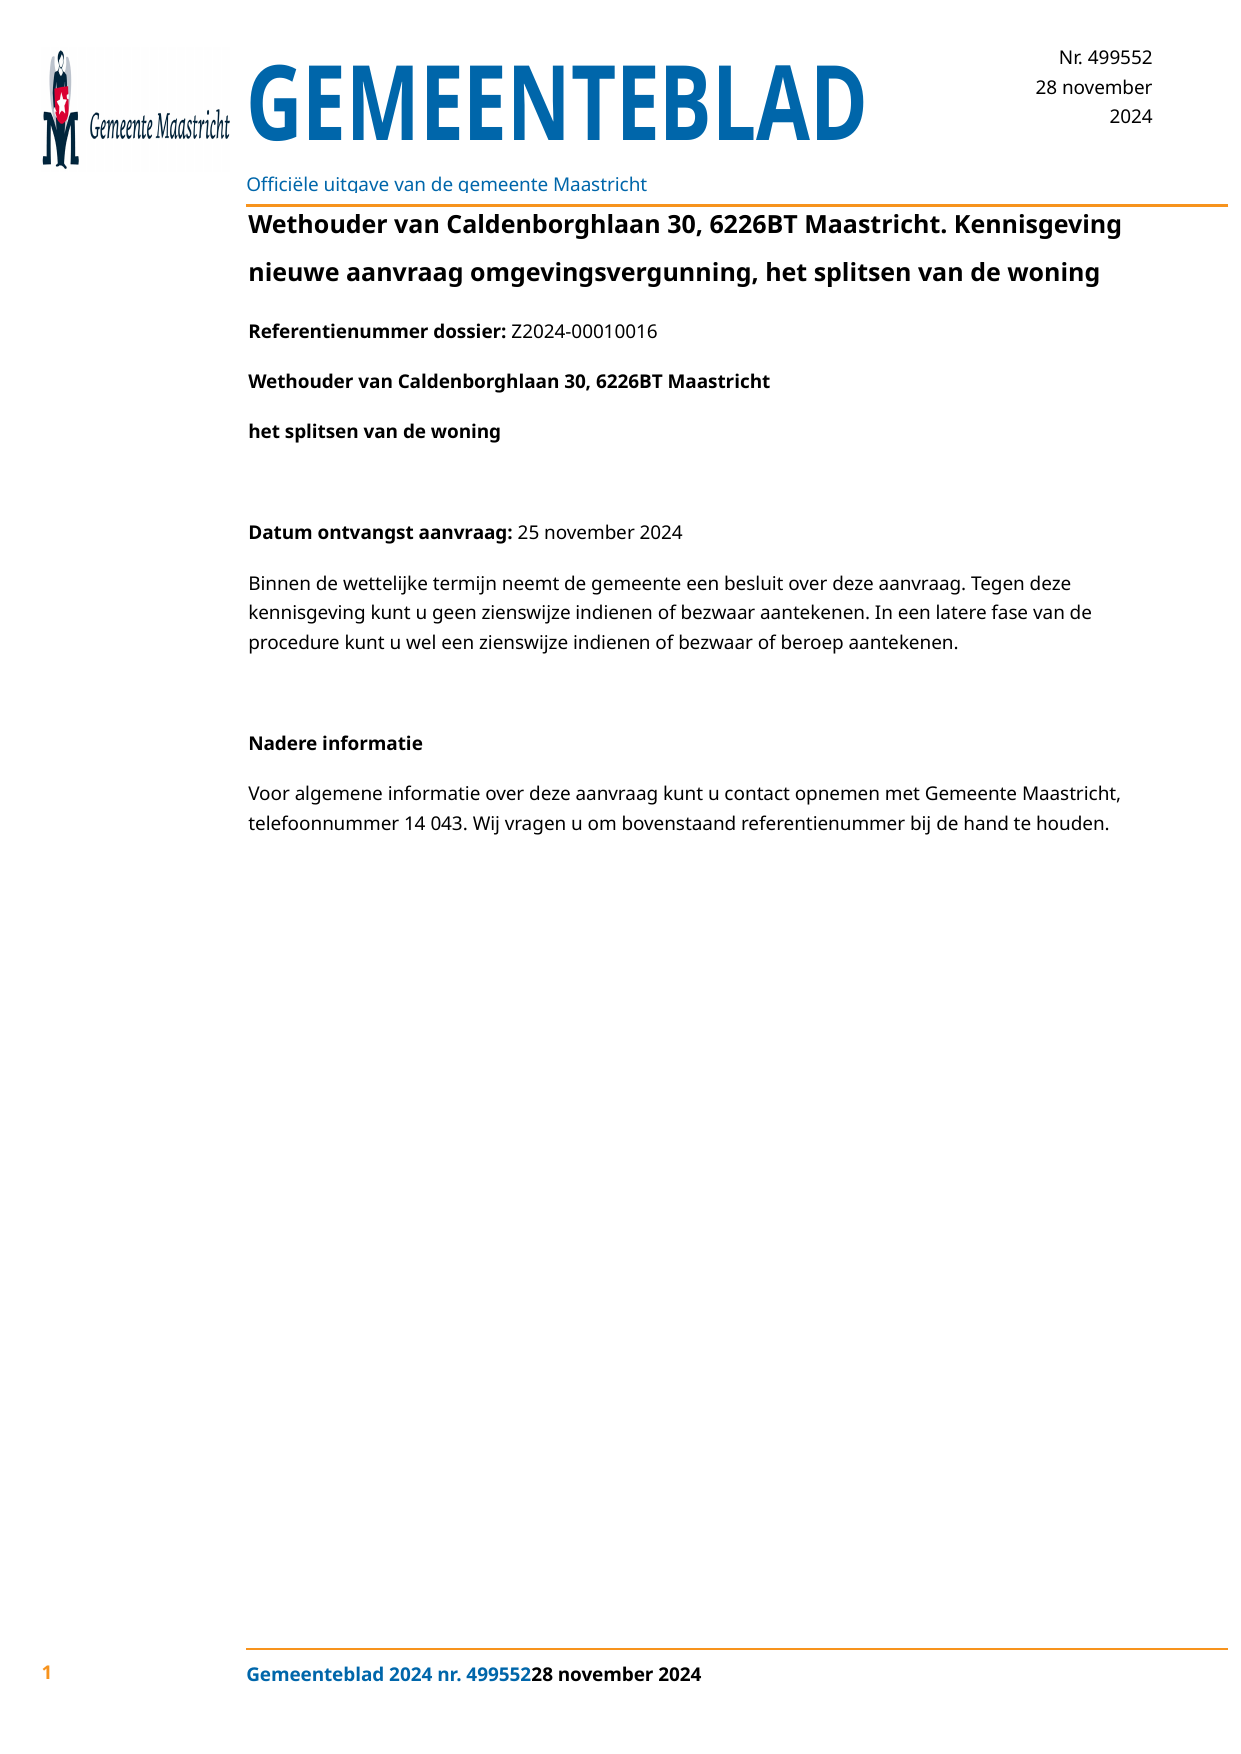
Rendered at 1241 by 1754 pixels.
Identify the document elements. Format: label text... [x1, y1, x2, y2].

text het splitsen van de woning [248, 419, 1152, 444]
text Binnen de wettelijke termijn neemt de gemeente een besluit over deze aanvraag. Tegen deze kennisgeving kunt u geen zienswijze indienen of bezwaar aantekenen. In een latere fase van de procedure kunt u wel een zienswijze indienen of bezwaar of beroep aantekenen. [248, 570, 1152, 655]
text Wethouder van Caldenborghlaan 30, 6226BT Maastricht [248, 368, 1152, 394]
text Referentienummer dossier: Z2024-00010016 [248, 318, 1152, 344]
text Datum ontvangst aanvraag: 25 november 2024 [248, 519, 1152, 545]
text Voor algemene informatie over deze aanvraag kunt u contact opnemen met Gemeente Maastricht, telefoonnummer 14 043. Wij vragen u om bovenstaand referentienummer bij de hand te houden. [248, 780, 1152, 836]
picture [41, 47, 231, 172]
text Nadere informatie [248, 730, 1152, 756]
text Wethouder van Caldenborghlaan 30, 6226BT Maastricht. Kennisgeving nieuwe aanvraag omgevingsvergunning, het splitsen van de woning [248, 207, 1152, 288]
